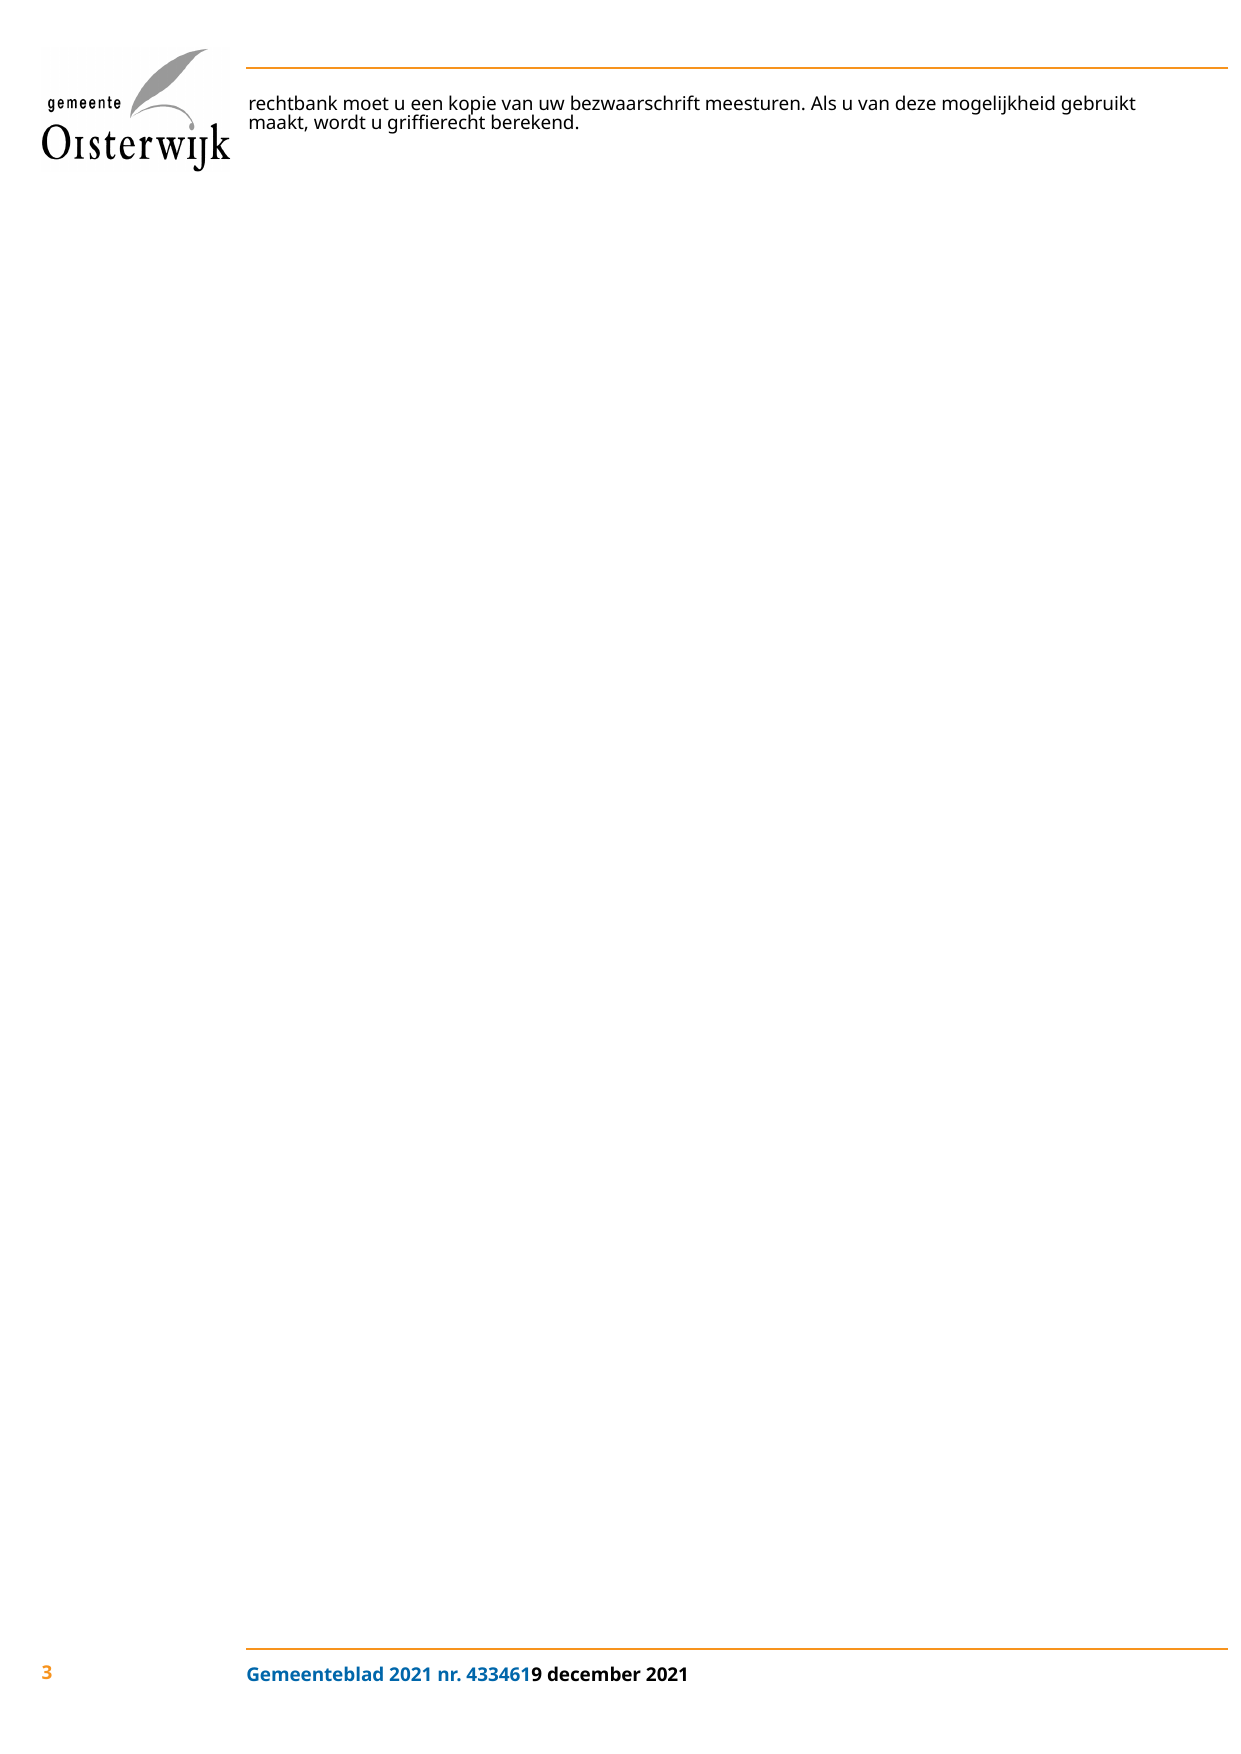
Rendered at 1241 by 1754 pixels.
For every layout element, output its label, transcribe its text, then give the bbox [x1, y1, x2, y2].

text rechtbank moet u een kopie van uw bezwaarschrift meesturen. Als u van deze mogelijkheid gebruikt maakt, wordt u griffierecht berekend. [248, 95, 1152, 133]
picture [41, 47, 231, 172]
